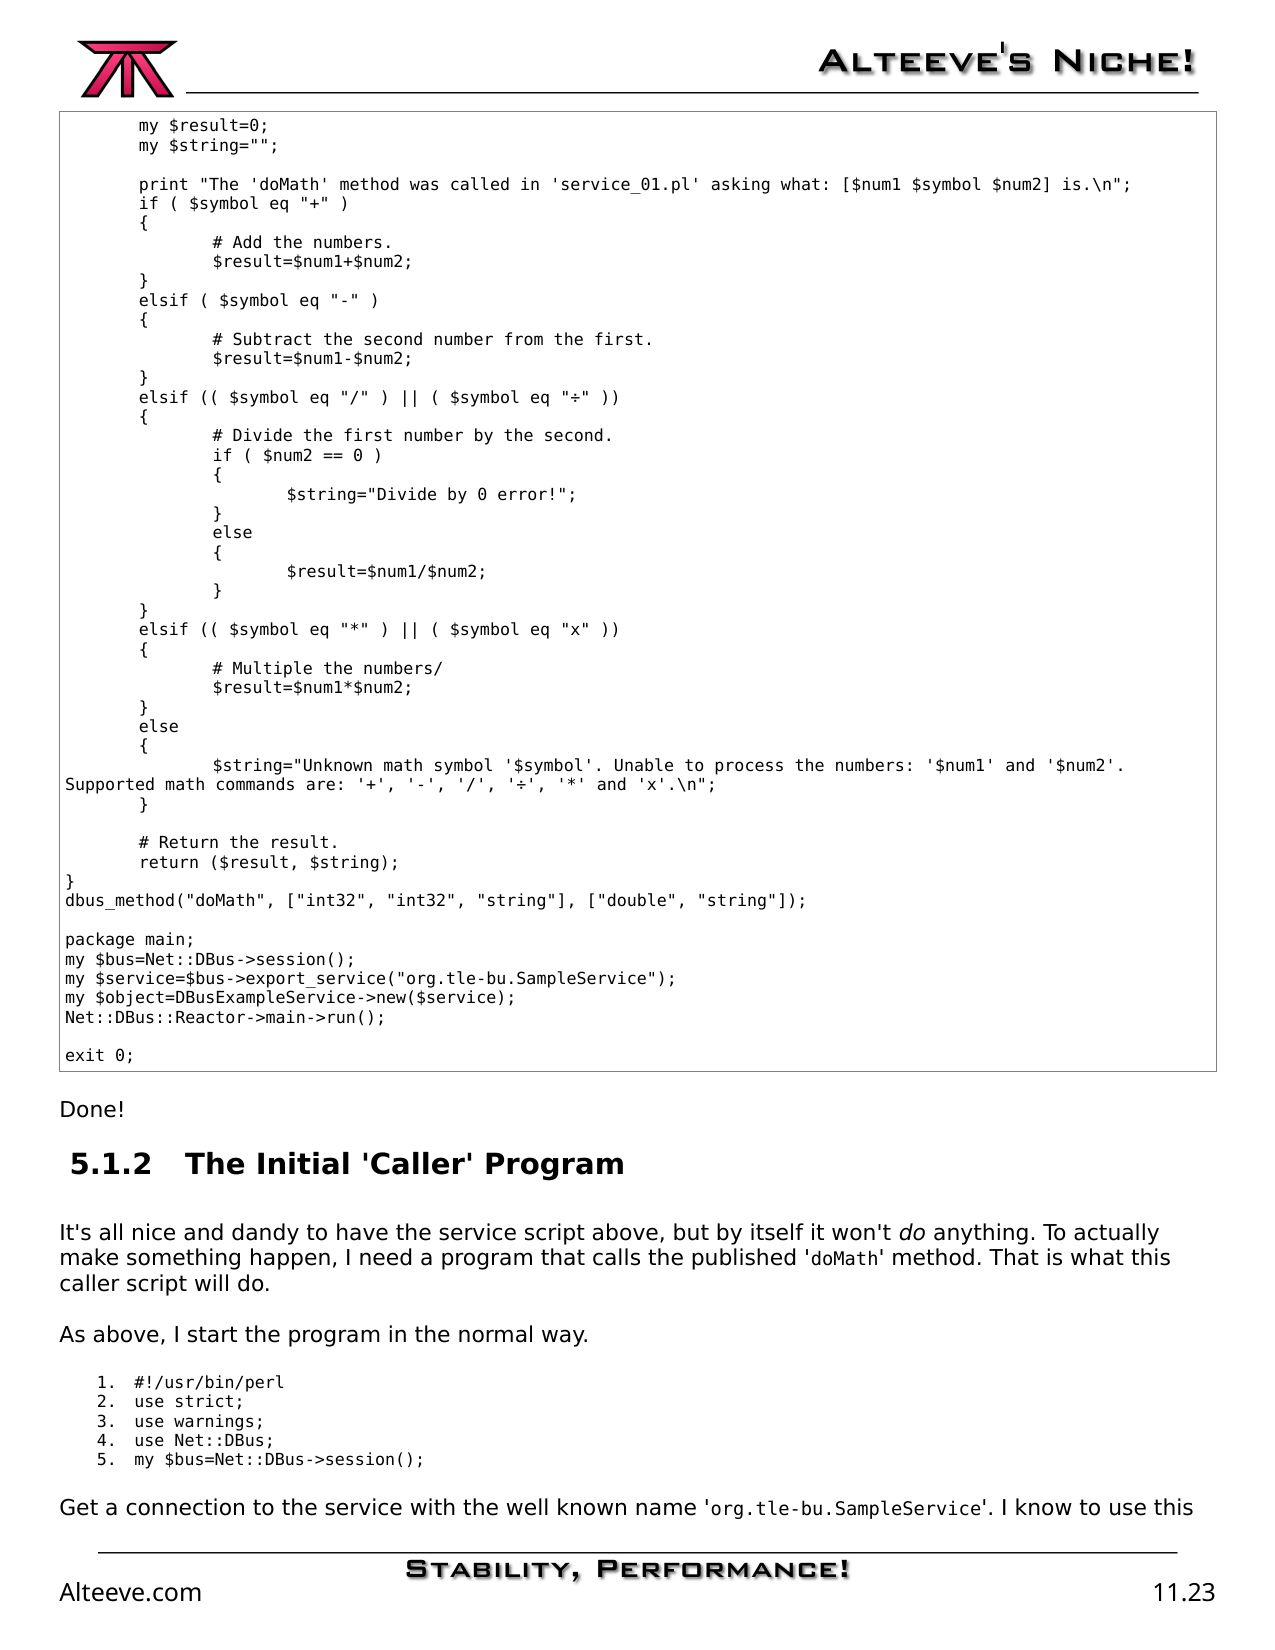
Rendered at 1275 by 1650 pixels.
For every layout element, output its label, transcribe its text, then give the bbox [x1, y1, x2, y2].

picture [76, 1545, 1199, 1589]
text Done! [59, 1097, 1216, 1123]
picture [76, 39, 1199, 99]
text It's all nice and dandy to have the service script above, but by itself it won't do anything. To actually make something happen, I need a program that calls the published 'doMath' method. That is what this caller script will do. [59, 1219, 1216, 1296]
table_cell my $result=0; my $string=""; print "The 'doMath' method was called in 'service_01.pl' asking what: [$num1 $symbol $num2] is.\n"; if ( $symbol eq "+" ) { # Add the numbers. $result=$num1+$num2; } elsif ( $symbol eq "-" ) { # Subtract the second number from the first. $result=$num1-$num2; } elsif (( $symbol eq "/" ) || ( $symbol eq "÷" )) { # Divide the first number by the second. if ( $num2 == 0 ) { $string="Divide by 0 error!"; } else { $result=$num1/$num2; } } elsif (( $symbol eq "*" ) || ( $symbol eq "x" )) { # Multiple the numbers/ $result=$num1*$num2; } else { $string="Unknown math symbol '$symbol'. Unable to process the numbers: '$num1' and '$num2'. Supported math commands are: '+', '-', '/', '÷', '*' and 'x'.\n"; } # Return the result. return ($result, $string); } dbus_method("doMath", ["int32", "int32", "string"], ["double", "string"]); package main; my $bus=Net::DBus->session(); my $service=$bus->export_service("org.tle-bu.SampleService"); my $object=DBusExampleService->new($service); Net::DBus::Reactor->main->run(); exit 0; [60, 112, 1216, 1071]
text As above, I start the program in the normal way. [59, 1322, 1216, 1347]
list my $bus=Net::DBus->session(); [97, 1450, 1216, 1469]
subtitle The Initial 'Caller' Program [59, 1148, 1216, 1182]
list use warnings; [97, 1411, 1216, 1431]
list use strict; [97, 1392, 1216, 1411]
list use Net::DBus; [97, 1431, 1216, 1450]
text Get a connection to the service with the well known name 'org.tle-bu.SampleService'. I know to use this [59, 1495, 1216, 1521]
list #!/usr/bin/perl [97, 1373, 1216, 1392]
